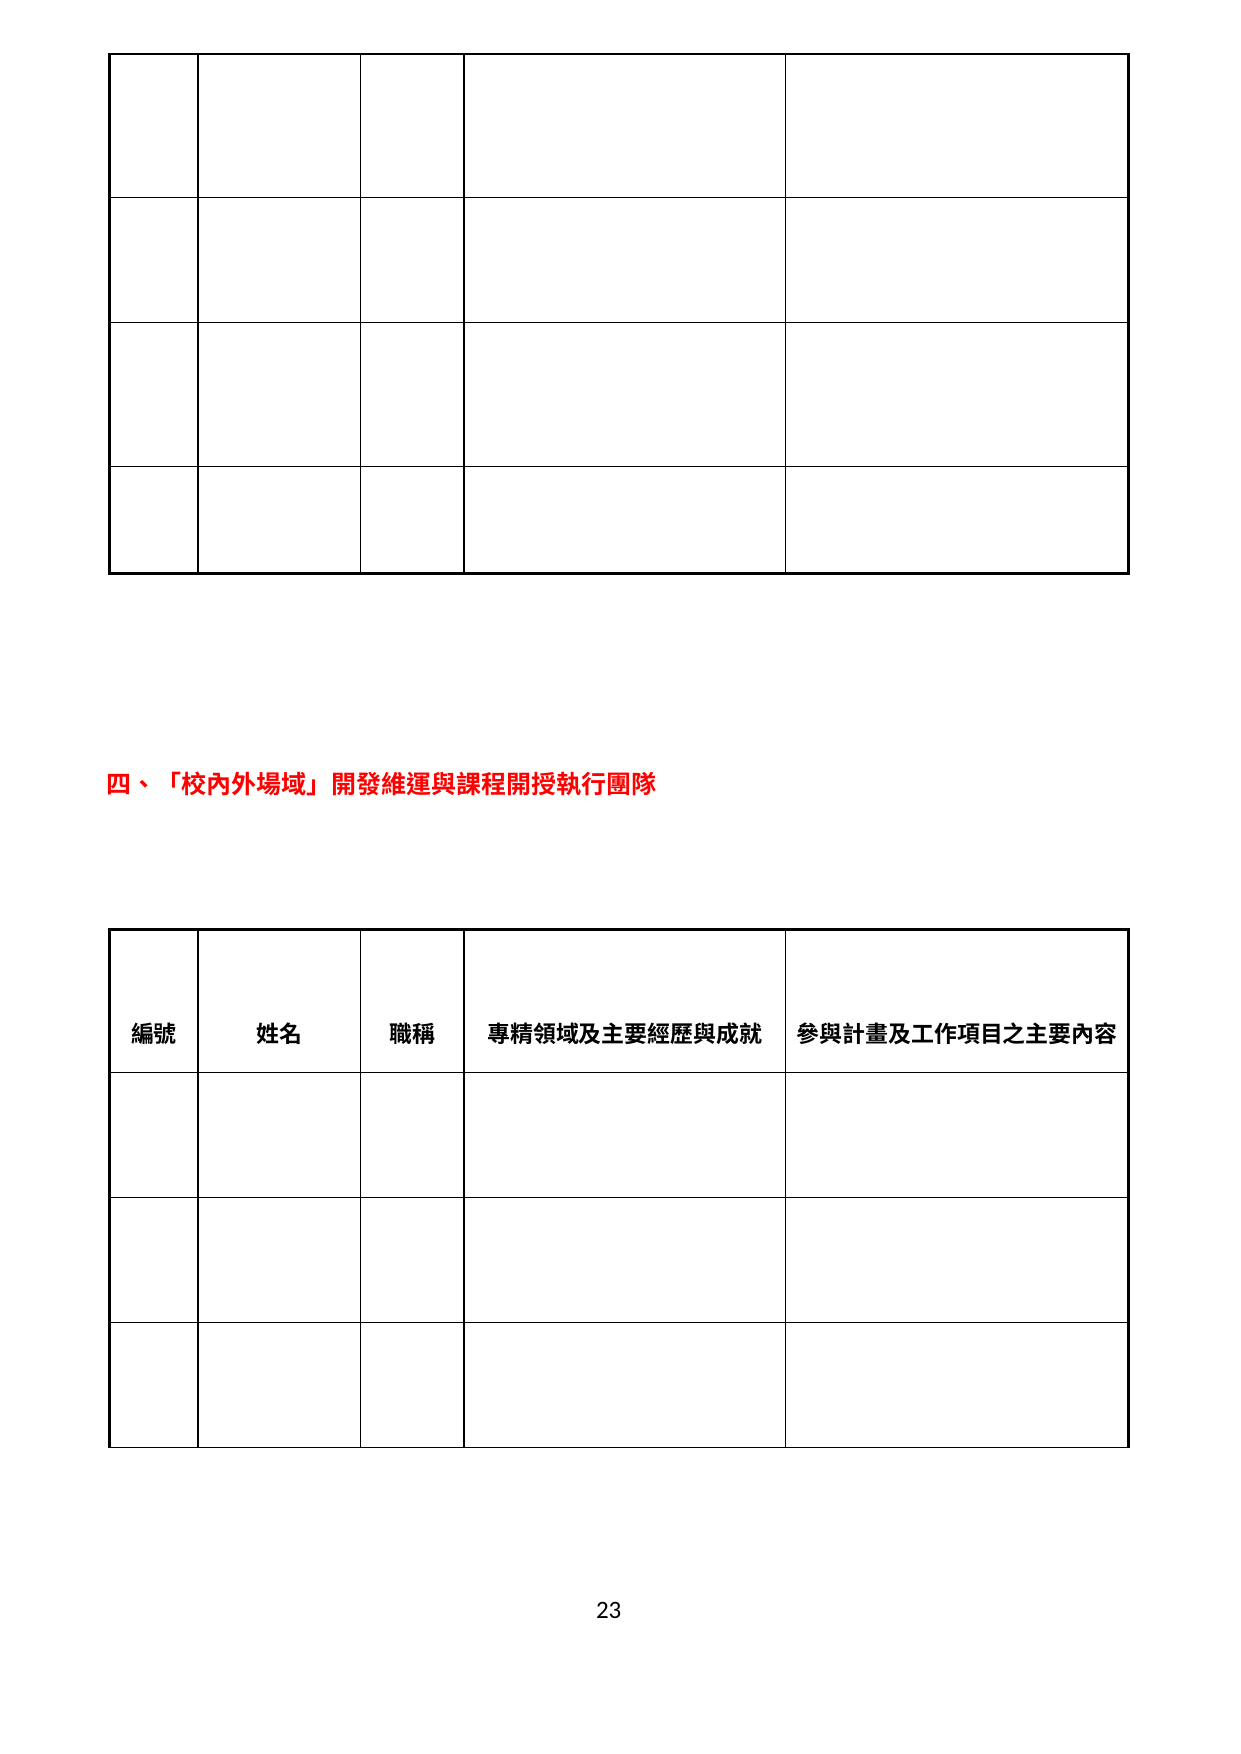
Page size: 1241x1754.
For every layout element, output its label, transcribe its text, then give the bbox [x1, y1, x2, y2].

table_cell [465, 467, 785, 572]
table_cell [786, 323, 1127, 466]
table_cell [111, 198, 197, 322]
table_header 職稱 [361, 931, 463, 1072]
table_cell [786, 467, 1127, 572]
table_header 專精領域及主要經歷與成就 [465, 931, 785, 1072]
table_cell [111, 467, 197, 572]
table_cell [361, 55, 463, 197]
table_cell [786, 55, 1127, 197]
table_cell [465, 323, 785, 466]
table_cell [199, 1073, 360, 1197]
table_cell [199, 198, 360, 322]
table_cell [199, 467, 360, 572]
table_cell [786, 1198, 1127, 1322]
table_cell [361, 467, 463, 572]
table_cell [111, 323, 197, 466]
table_cell [111, 55, 197, 197]
table_cell [465, 55, 785, 197]
table_cell [111, 1198, 197, 1322]
table_cell [465, 1073, 785, 1197]
table_cell [786, 1323, 1127, 1447]
table_cell [111, 1073, 197, 1197]
table_cell [465, 1323, 785, 1447]
table_cell [199, 1323, 360, 1447]
text 四、「校內外場域」開發維運與課程開授執行團隊 [106, 741, 1110, 803]
table_header 姓名 [199, 931, 360, 1072]
table_cell [361, 323, 463, 466]
table_cell [199, 1198, 360, 1322]
table_cell [786, 1073, 1127, 1197]
table_cell [786, 198, 1127, 322]
table_cell [361, 198, 463, 322]
table_header 編號 [111, 931, 197, 1072]
table_cell [465, 1198, 785, 1322]
table_cell [111, 1323, 197, 1447]
table_header 參與計畫及工作項目之主要內容 [786, 931, 1127, 1072]
table_cell [465, 198, 785, 322]
table_cell [361, 1323, 463, 1447]
table_cell [361, 1073, 463, 1197]
table_cell [199, 323, 360, 466]
table_cell [199, 55, 360, 197]
table_cell [361, 1198, 463, 1322]
